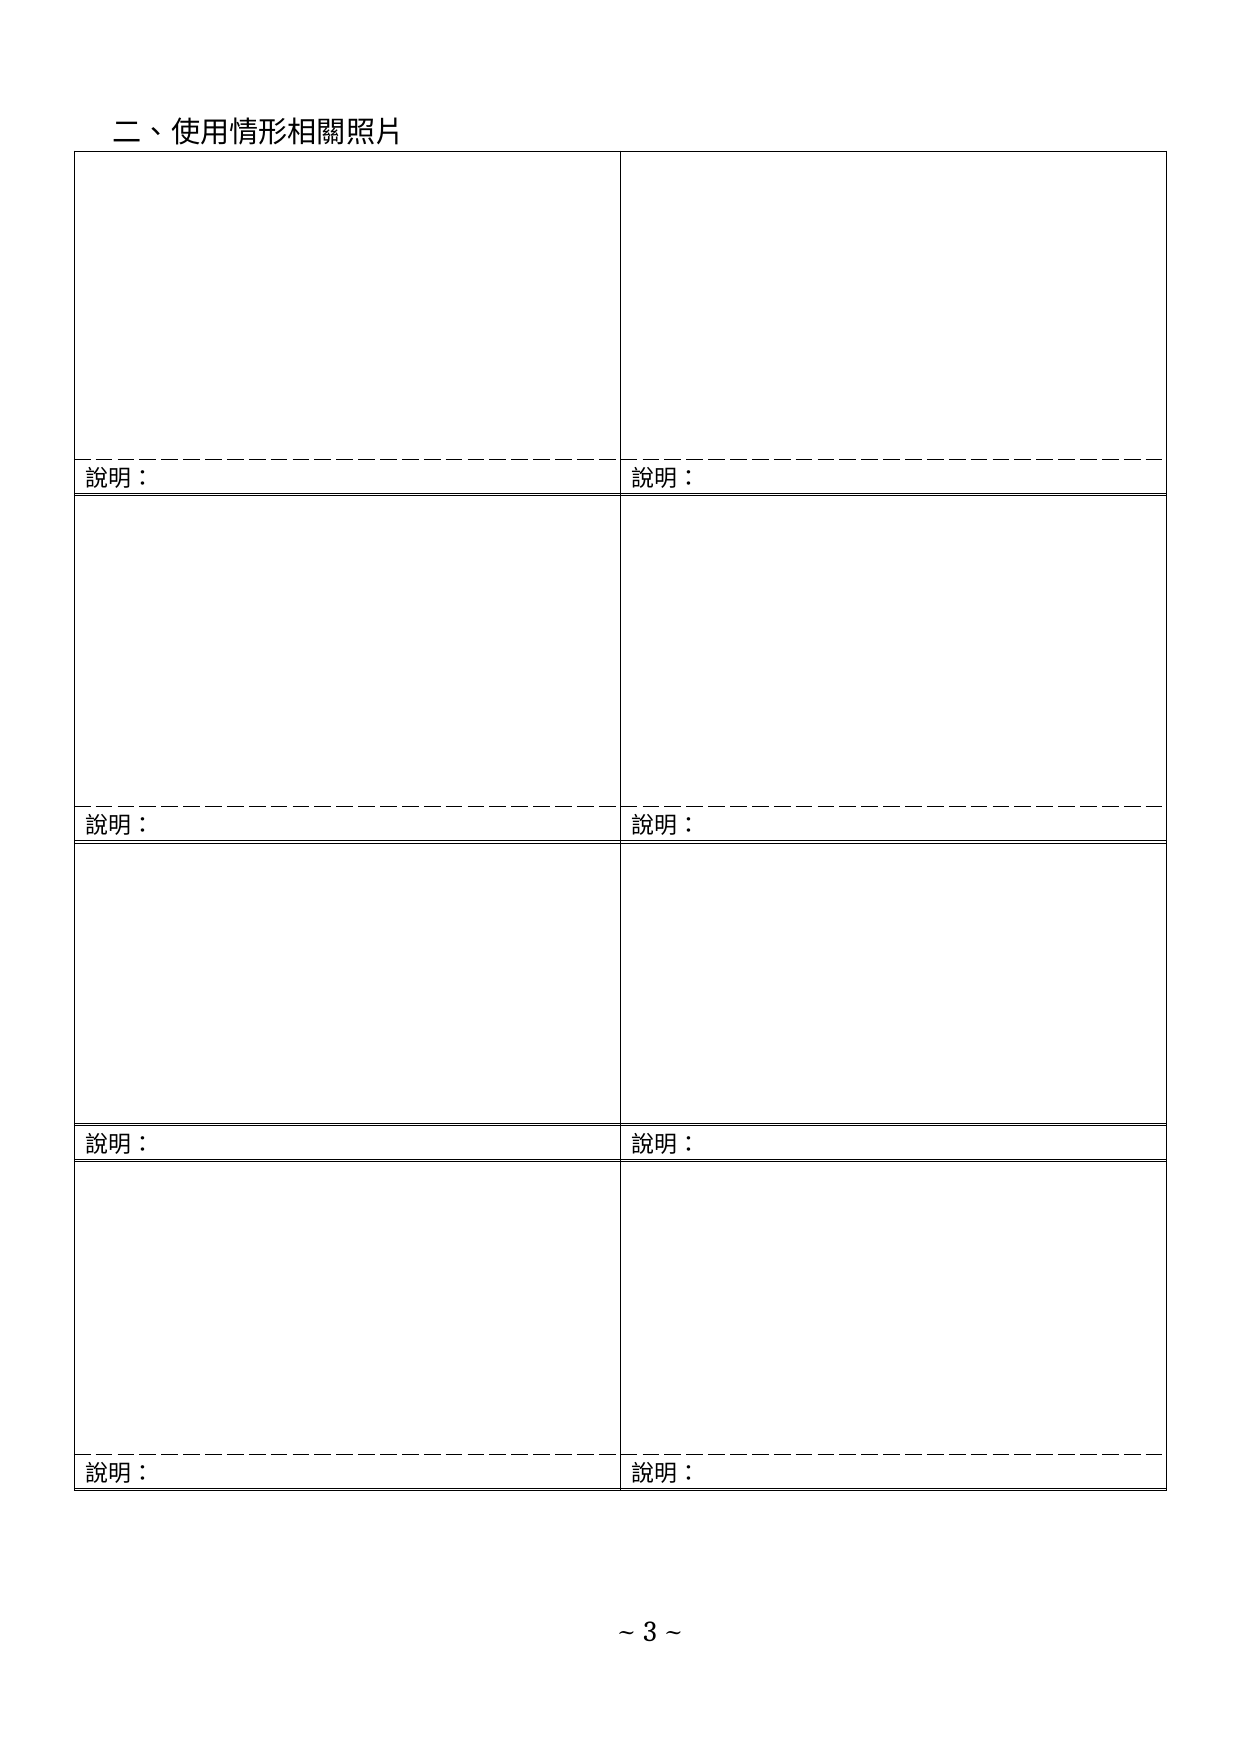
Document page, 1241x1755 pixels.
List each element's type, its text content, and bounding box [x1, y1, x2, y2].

table_cell 說明： [75, 806, 620, 840]
table_cell 說明： [621, 1126, 1166, 1159]
table_cell 說明： [621, 806, 1166, 840]
table_cell 說明： [621, 1454, 1166, 1488]
table_cell 說明： [621, 459, 1166, 493]
table_cell [621, 844, 1166, 1123]
table_cell [75, 844, 620, 1123]
table_cell [75, 1162, 620, 1454]
table_cell [75, 496, 620, 806]
table_cell [621, 1162, 1166, 1454]
table_header [621, 152, 1166, 459]
text 二、使用情形相關照片 [112, 108, 1128, 151]
table_cell 說明： [75, 1126, 620, 1159]
table_cell [621, 496, 1166, 806]
table_cell 說明： [75, 1454, 620, 1488]
table_header [75, 152, 620, 459]
table_cell 說明： [75, 459, 620, 493]
